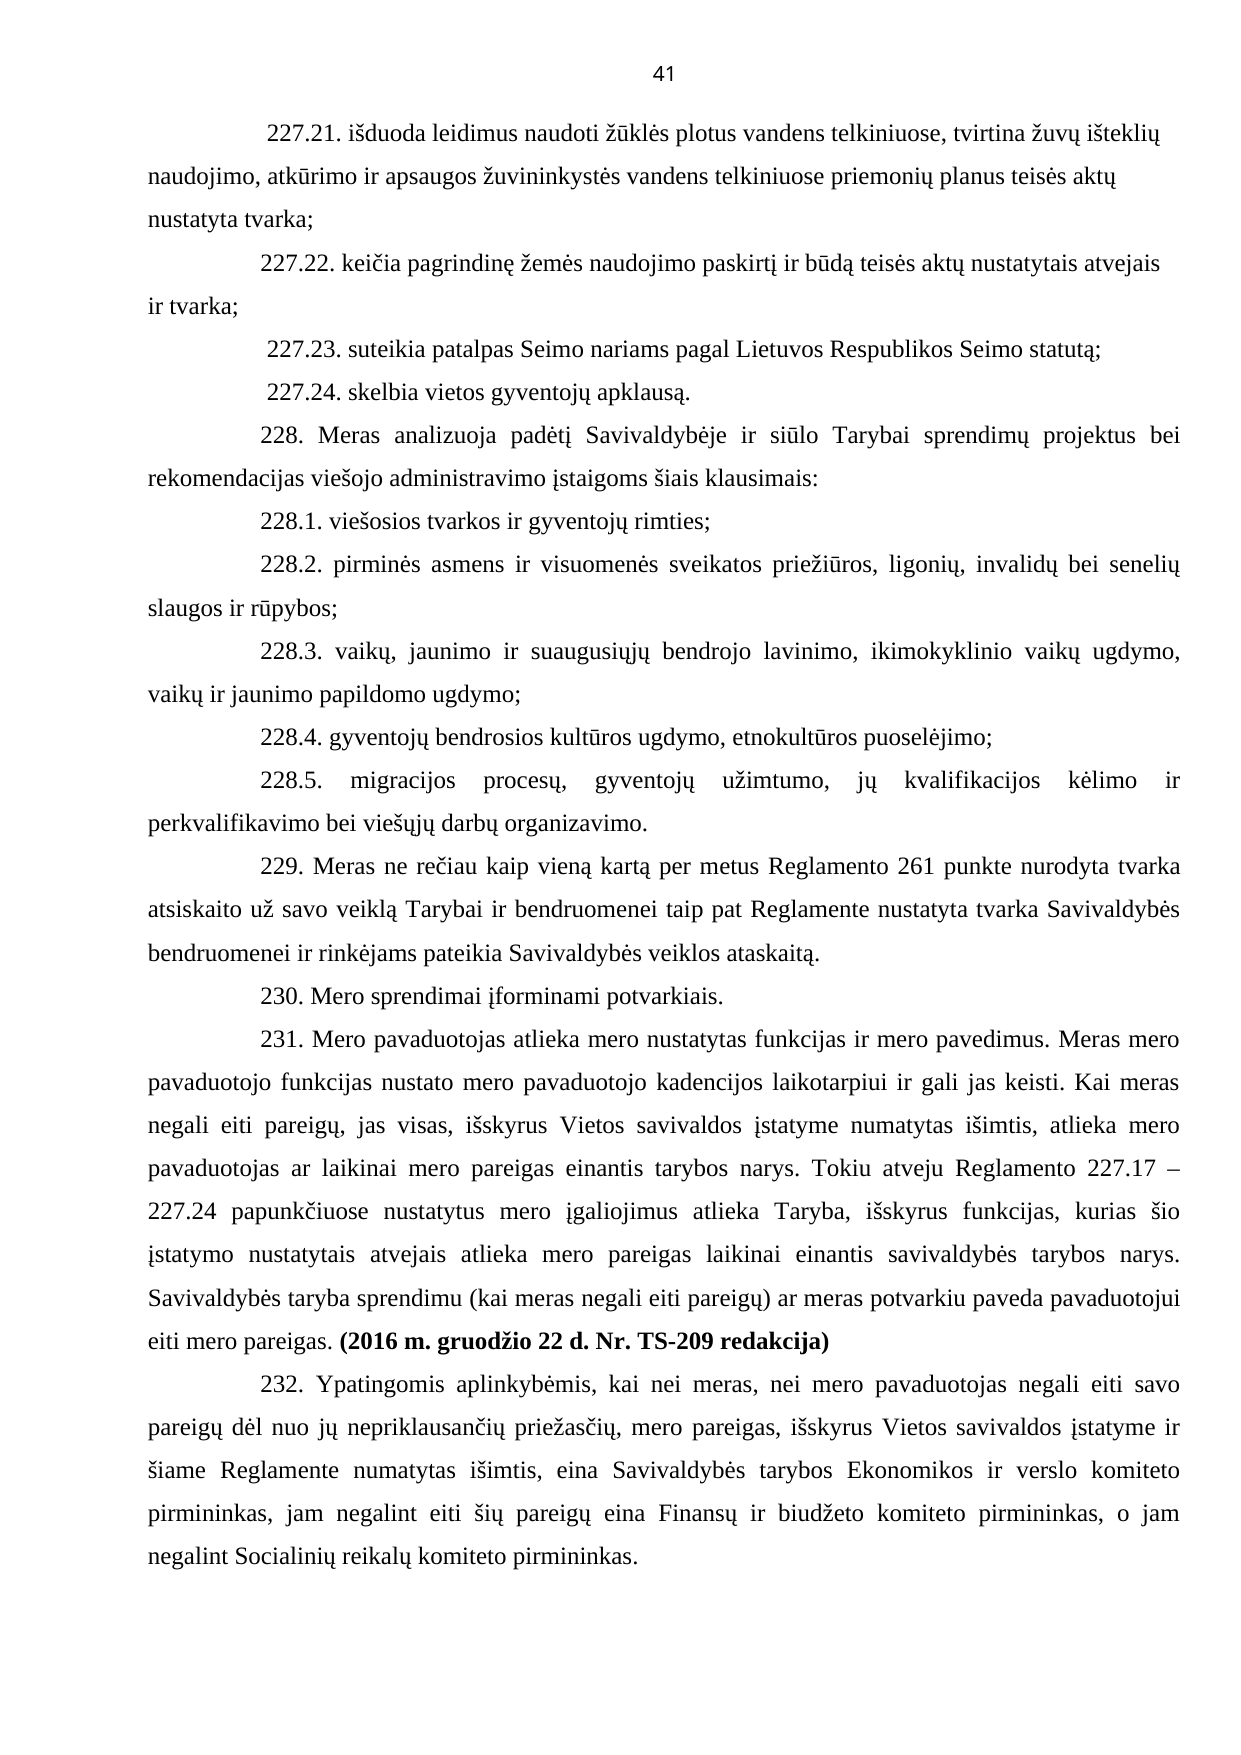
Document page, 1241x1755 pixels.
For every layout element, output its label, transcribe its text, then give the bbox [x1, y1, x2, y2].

text 228.2. pirminės asmens ir visuomenės sveikatos priežiūros, ligonių, invalidų bei senelių slaugos ir rūpybos; [148, 549, 1181, 621]
text 231. Mero pavaduotojas atlieka mero nustatytas funkcijas ir mero pavedimus. Meras mero pavaduotojo funkcijas nustato mero pavaduotojo kadencijos laikotarpiui ir gali jas keisti. Kai meras negali eiti pareigų, jas visas, išskyrus Vietos savivaldos įstatyme numatytas išimtis, atlieka mero pavaduotojas ar laikinai mero pareigas einantis tarybos narys. Tokiu atveju Reglamento 227.17 – 227.24 papunkčiuose nustatytus mero įgaliojimus atlieka Taryba, išskyrus funkcijas, kurias šio įstatymo nustatytais atvejais atlieka mero pareigas laikinai einantis savivaldybės tarybos narys. Savivaldybės taryba sprendimu (kai meras negali eiti pareigų) ar meras potvarkiu paveda pavaduotojui eiti mero pareigas. (2016 m. gruodžio 22 d. Nr. TS-209 redakcija) [148, 1024, 1181, 1354]
text 228. Meras analizuoja padėtį Savivaldybėje ir siūlo Tarybai sprendimų projektus bei rekomendacijas viešojo administravimo įstaigoms šiais klausimais: [148, 420, 1181, 492]
text 227.24. skelbia vietos gyventojų apklausą. [148, 377, 1181, 406]
text 229. Meras ne rečiau kaip vieną kartą per metus Reglamento 261 punkte nurodyta tvarka atsiskaito už savo veiklą Tarybai ir bendruomenei taip pat Reglamente nustatyta tvarka Savivaldybės bendruomenei ir rinkėjams pateikia Savivaldybės veiklos ataskaitą. [148, 851, 1181, 966]
text 227.21. išduoda leidimus naudoti žūklės plotus vandens telkiniuose, tvirtina žuvų išteklių naudojimo, atkūrimo ir apsaugos žuvininkystės vandens telkiniuose priemonių planus teisės aktų nustatyta tvarka; [148, 118, 1181, 233]
text 228.4. gyventojų bendrosios kultūros ugdymo, etnokultūros puoselėjimo; [148, 722, 1181, 751]
text 228.1. viešosios tvarkos ir gyventojų rimties; [148, 506, 1181, 535]
text 227.23. suteikia patalpas Seimo nariams pagal Lietuvos Respublikos Seimo statutą; [148, 334, 1181, 363]
text 228.5. migracijos procesų, gyventojų užimtumo, jų kvalifikacijos kėlimo ir perkvalifikavimo bei viešųjų darbų organizavimo. [148, 765, 1181, 837]
text 227.22. keičia pagrindinę žemės naudojimo paskirtį ir būdą teisės aktų nustatytais atvejais ir tvarka; [148, 248, 1181, 319]
text 228.3. vaikų, jaunimo ir suaugusiųjų bendrojo lavinimo, ikimokyklinio vaikų ugdymo, vaikų ir jaunimo papildomo ugdymo; [148, 636, 1181, 708]
text 232. Ypatingomis aplinkybėmis, kai nei meras, nei mero pavaduotojas negali eiti savo pareigų dėl nuo jų nepriklausančių priežasčių, mero pareigas, išskyrus Vietos savivaldos įstatyme ir šiame Reglamente numatytas išimtis, eina Savivaldybės tarybos Ekonomikos ir verslo komiteto pirmininkas, jam negalint eiti šių pareigų eina Finansų ir biudžeto komiteto pirmininkas, o jam negalint Socialinių reikalų komiteto pirmininkas. [148, 1369, 1181, 1570]
text 230. Mero sprendimai įforminami potvarkiais. [148, 981, 1181, 1009]
